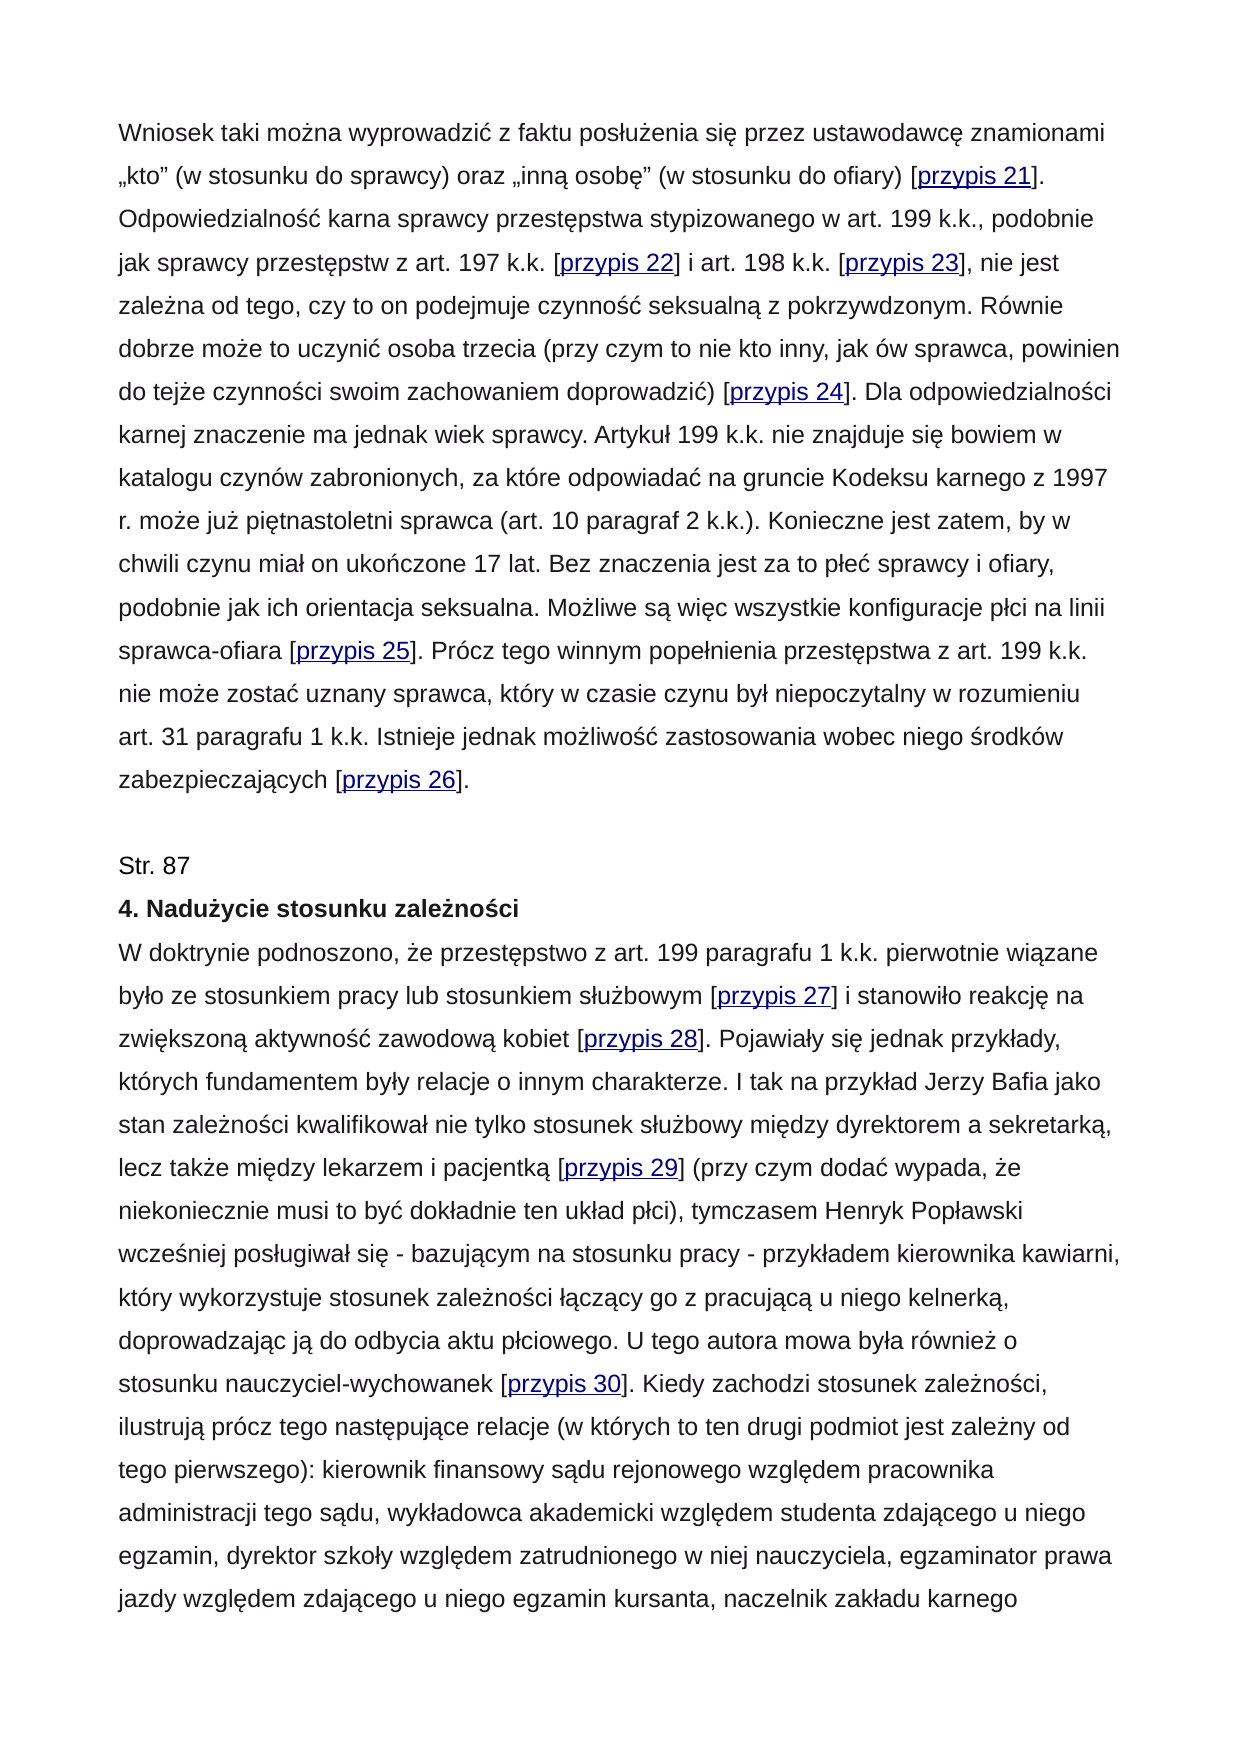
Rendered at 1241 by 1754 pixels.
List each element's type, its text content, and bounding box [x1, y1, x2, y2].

text W doktrynie podnoszono, że przestępstwo z art. 199 paragrafu 1 k.k. pierwotnie wiązane było ze stosunkiem pracy lub stosunkiem służbowym [przypis 27] i stanowiło reakcję na zwiększoną aktywność zawodową kobiet [przypis 28]. Pojawiały się jednak przykłady, których fundamentem były relacje o innym charakterze. I tak na przykład Jerzy Bafia jako stan zależności kwalifikował nie tylko stosunek służbowy między dyrektorem a sekretarką, lecz także między lekarzem i pacjentką [przypis 29] (przy czym dodać wypada, że niekoniecznie musi to być dokładnie ten układ płci), tymczasem Henryk Popławski wcześniej posługiwał się - bazującym na stosunku pracy - przykładem kierownika kawiarni, który wykorzystuje stosunek zależności łączący go z pracującą u niego kelnerką, doprowadzając ją do odbycia aktu płciowego. U tego autora mowa była również o stosunku nauczyciel-wychowanek [przypis 30]. Kiedy zachodzi stosunek zależności, ilustrują prócz tego następujące relacje (w których to ten drugi podmiot jest zależny od tego pierwszego): kierownik finansowy sądu rejonowego względem pracownika administracji tego sądu, wykładowca akademicki względem studenta zdającego u niego egzamin, dyrektor szkoły względem zatrudnionego w niej nauczyciela, egzaminator prawa jazdy względem zdającego u niego egzamin kursanta, naczelnik zakładu karnego [118, 937, 1122, 1613]
text Odpowiedzialność karna sprawcy przestępstwa stypizowanego w art. 199 k.k., podobnie jak sprawcy przestępstw z art. 197 k.k. [przypis 22] i art. 198 k.k. [przypis 23], nie jest zależna od tego, czy to on podejmuje czynność seksualną z pokrzywdzonym. Równie dobrze może to uczynić osoba trzecia (przy czym to nie kto inny, jak ów sprawca, powinien do tejże czynności swoim zachowaniem doprowadzić) [przypis 24]. Dla odpowiedzialności karnej znaczenie ma jednak wiek sprawcy. Artykuł 199 k.k. nie znajduje się bowiem w katalogu czynów zabronionych, za które odpowiadać na gruncie Kodeksu karnego z 1997 r. może już piętnastoletni sprawca (art. 10 paragraf 2 k.k.). Konieczne jest zatem, by w chwili czynu miał on ukończone 17 lat. Bez znaczenia jest za to płeć sprawcy i ofiary, podobnie jak ich orientacja seksualna. Możliwe są więc wszystkie konfiguracje płci na linii sprawca-ofiara [przypis 25]. Prócz tego winnym popełnienia przestępstwa z art. 199 k.k. nie może zostać uznany sprawca, który w czasie czynu był niepoczytalny w rozumieniu art. 31 paragrafu 1 k.k. Istnieje jednak możliwość zastosowania wobec niego środków zabezpieczających [przypis 26]. [118, 204, 1122, 794]
text Wniosek taki można wyprowadzić z faktu posłużenia się przez ustawodawcę znamionami „kto” (w stosunku do sprawcy) oraz „inną osobę” (w stosunku do ofiary) [przypis 21]. [118, 118, 1122, 190]
text Str. 87 [118, 851, 1122, 880]
subtitle 4. Nadużycie stosunku zależności [118, 894, 1122, 923]
